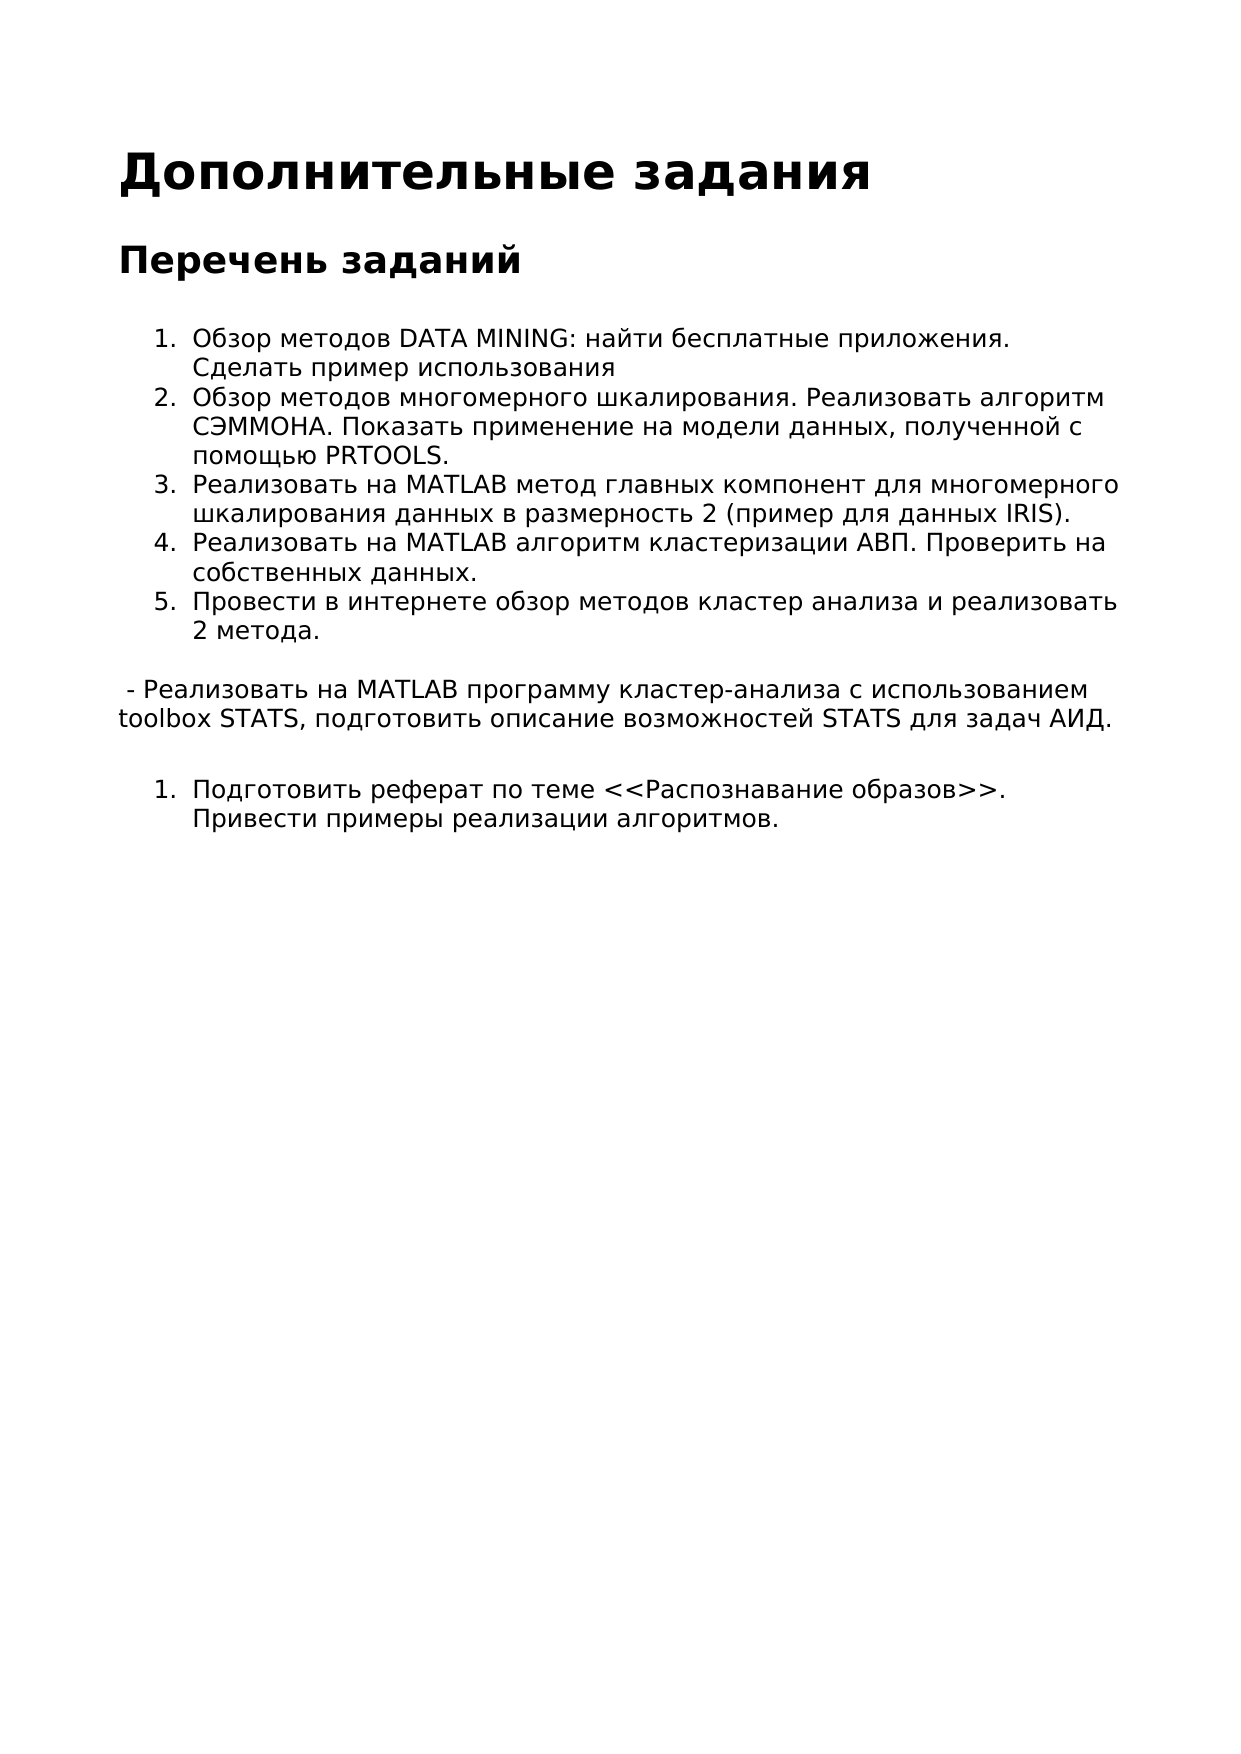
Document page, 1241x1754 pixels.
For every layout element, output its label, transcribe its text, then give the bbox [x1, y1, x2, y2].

list Реализовать на MATLAB метод главных компонент для многомерного шкалирования данных в размерность 2 (пример для данных IRIS). [177, 470, 1122, 529]
subtitle Дополнительные задания [118, 143, 1122, 201]
list Провести в интернете обзор методов кластер анализа и реализовать 2 метода. [177, 587, 1122, 645]
text - Реализовать на MATLAB программу кластер-анализа с использованием toolbox STATS, подготовить описание возможностей STATS для задач АИД. [118, 675, 1122, 733]
list Подготовить реферат по теме <<Распознавание образов>>. Привести примеры реализации алгоритмов. [177, 775, 1122, 833]
list Реализовать на MATLAB алгоритм кластеризации АВП. Проверить на собственных данных. [177, 529, 1122, 587]
subtitle Перечень заданий [118, 239, 1122, 282]
list Обзор методов DATA MINING: найти бесплатные приложения. Сделать пример использования [177, 324, 1122, 383]
list Обзор методов многомерного шкалирования. Реализовать алгоритм СЭММОНА. Показать применение на модели данных, полученной с помощью PRTOOLS. [177, 383, 1122, 470]
